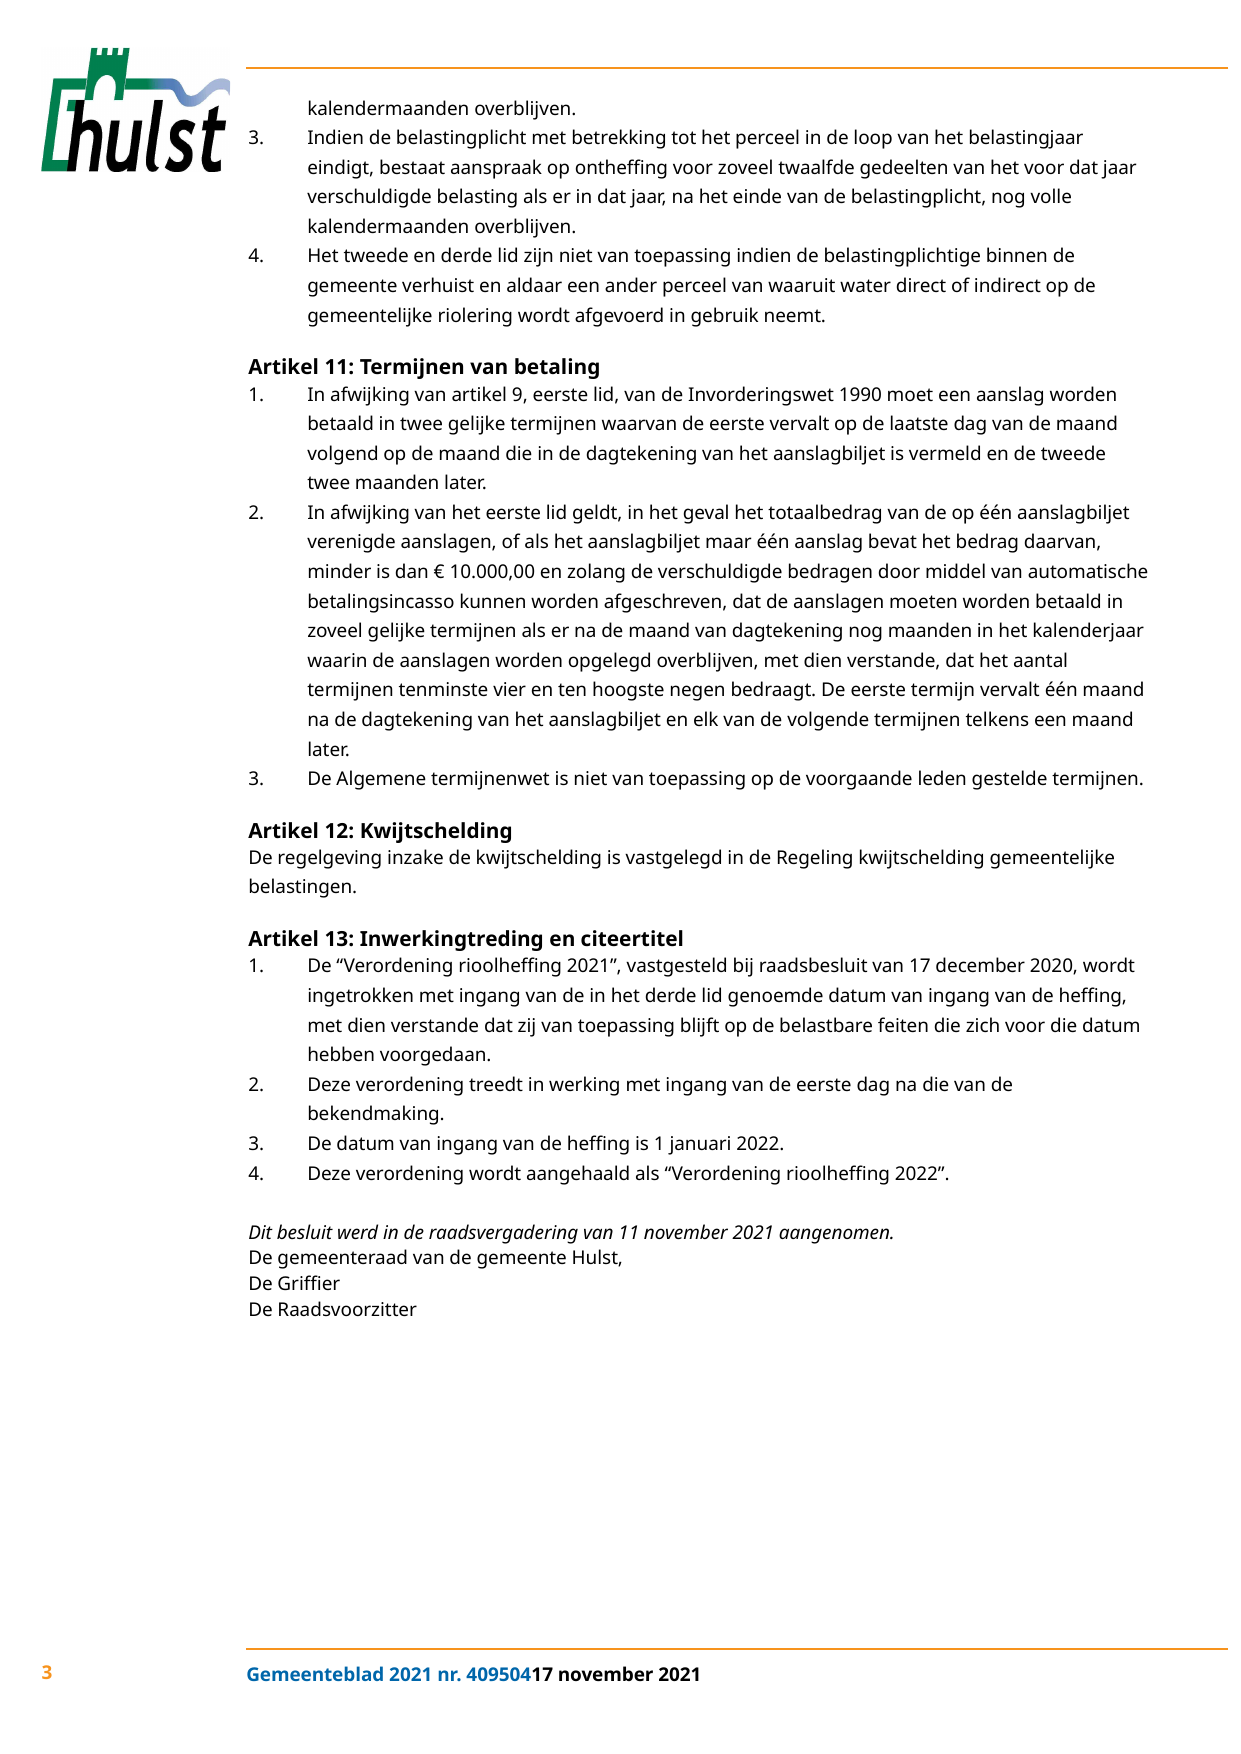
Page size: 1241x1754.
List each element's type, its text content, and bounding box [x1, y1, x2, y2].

text De Raadsvoorzitter [248, 1296, 1152, 1322]
list Deze verordening treedt in werking met ingang van de eerste dag na die van de bekendmaking. [248, 1071, 1152, 1126]
text De gemeenteraad van de gemeente Hulst, [248, 1244, 1152, 1270]
list Deze verordening wordt aangehaald als “Verordening rioolheffing 2022”. [248, 1160, 1152, 1185]
list De “Verordening rioolheffing 2021”, vastgesteld bij raadsbesluit van 17 december 2020, wordt ingetrokken met ingang van de in het derde lid genoemde datum van ingang van de heffing, met dien verstande dat zij van toepassing blijft op de belastbare feiten die zich voor die datum hebben voorgedaan. [248, 953, 1152, 1067]
text Artikel 12: Kwijtschelding [248, 816, 1152, 844]
list kalendermaanden overblijven. [248, 95, 1152, 121]
text Artikel 11: Termijnen van betaling [248, 352, 1152, 381]
list De datum van ingang van de heffing is 1 januari 2022. [248, 1130, 1152, 1156]
list Indien de belastingplicht met betrekking tot het perceel in de loop van het belastingjaar eindigt, bestaat aanspraak op ontheffing voor zoveel twaalfde gedeelten van het voor dat jaar verschuldigde belasting als er in dat jaar, na het einde van de belastingplicht, nog volle kalendermaanden overblijven. [248, 124, 1152, 239]
list In afwijking van artikel 9, eerste lid, van de Invorderingswet 1990 moet een aanslag worden betaald in twee gelijke termijnen waarvan de eerste vervalt op de laatste dag van de maand volgend op de maand die in de dagtekening van het aanslagbiljet is vermeld en de tweede twee maanden later. [248, 381, 1152, 495]
text De Griffier [248, 1270, 1152, 1296]
text Dit besluit werd in de raadsvergadering van 11 november 2021 aangenomen. [248, 1219, 1152, 1244]
list Het tweede en derde lid zijn niet van toepassing indien de belastingplichtige binnen de gemeente verhuist en aldaar een ander perceel van waaruit water direct of indirect op de gemeentelijke riolering wordt afgevoerd in gebruik neemt. [248, 243, 1152, 328]
list De Algemene termijnenwet is niet van toepassing op de voorgaande leden gestelde termijnen. [248, 765, 1152, 791]
text Artikel 13: Inwerkingtreding en citeertitel [248, 924, 1152, 953]
text De regelgeving inzake de kwijtschelding is vastgelegd in de Regeling kwijtschelding gemeentelijke belastingen. [248, 844, 1152, 899]
picture [41, 47, 231, 172]
list In afwijking van het eerste lid geldt, in het geval het totaalbedrag van de op één aanslagbiljet verenigde aanslagen, of als het aanslagbiljet maar één aanslag bevat het bedrag daarvan, minder is dan € 10.000,00 en zolang de verschuldigde bedragen door middel van automatische betalingsincasso kunnen worden afgeschreven, dat de aanslagen moeten worden betaald in zoveel gelijke termijnen als er na de maand van dagtekening nog maanden in het kalenderjaar waarin de aanslagen worden opgelegd overblijven, met dien verstande, dat het aantal termijnen tenminste vier en ten hoogste negen bedraagt. De eerste termijn vervalt één maand na de dagtekening van het aanslagbiljet en elk van de volgende termijnen telkens een maand later. [248, 499, 1152, 761]
